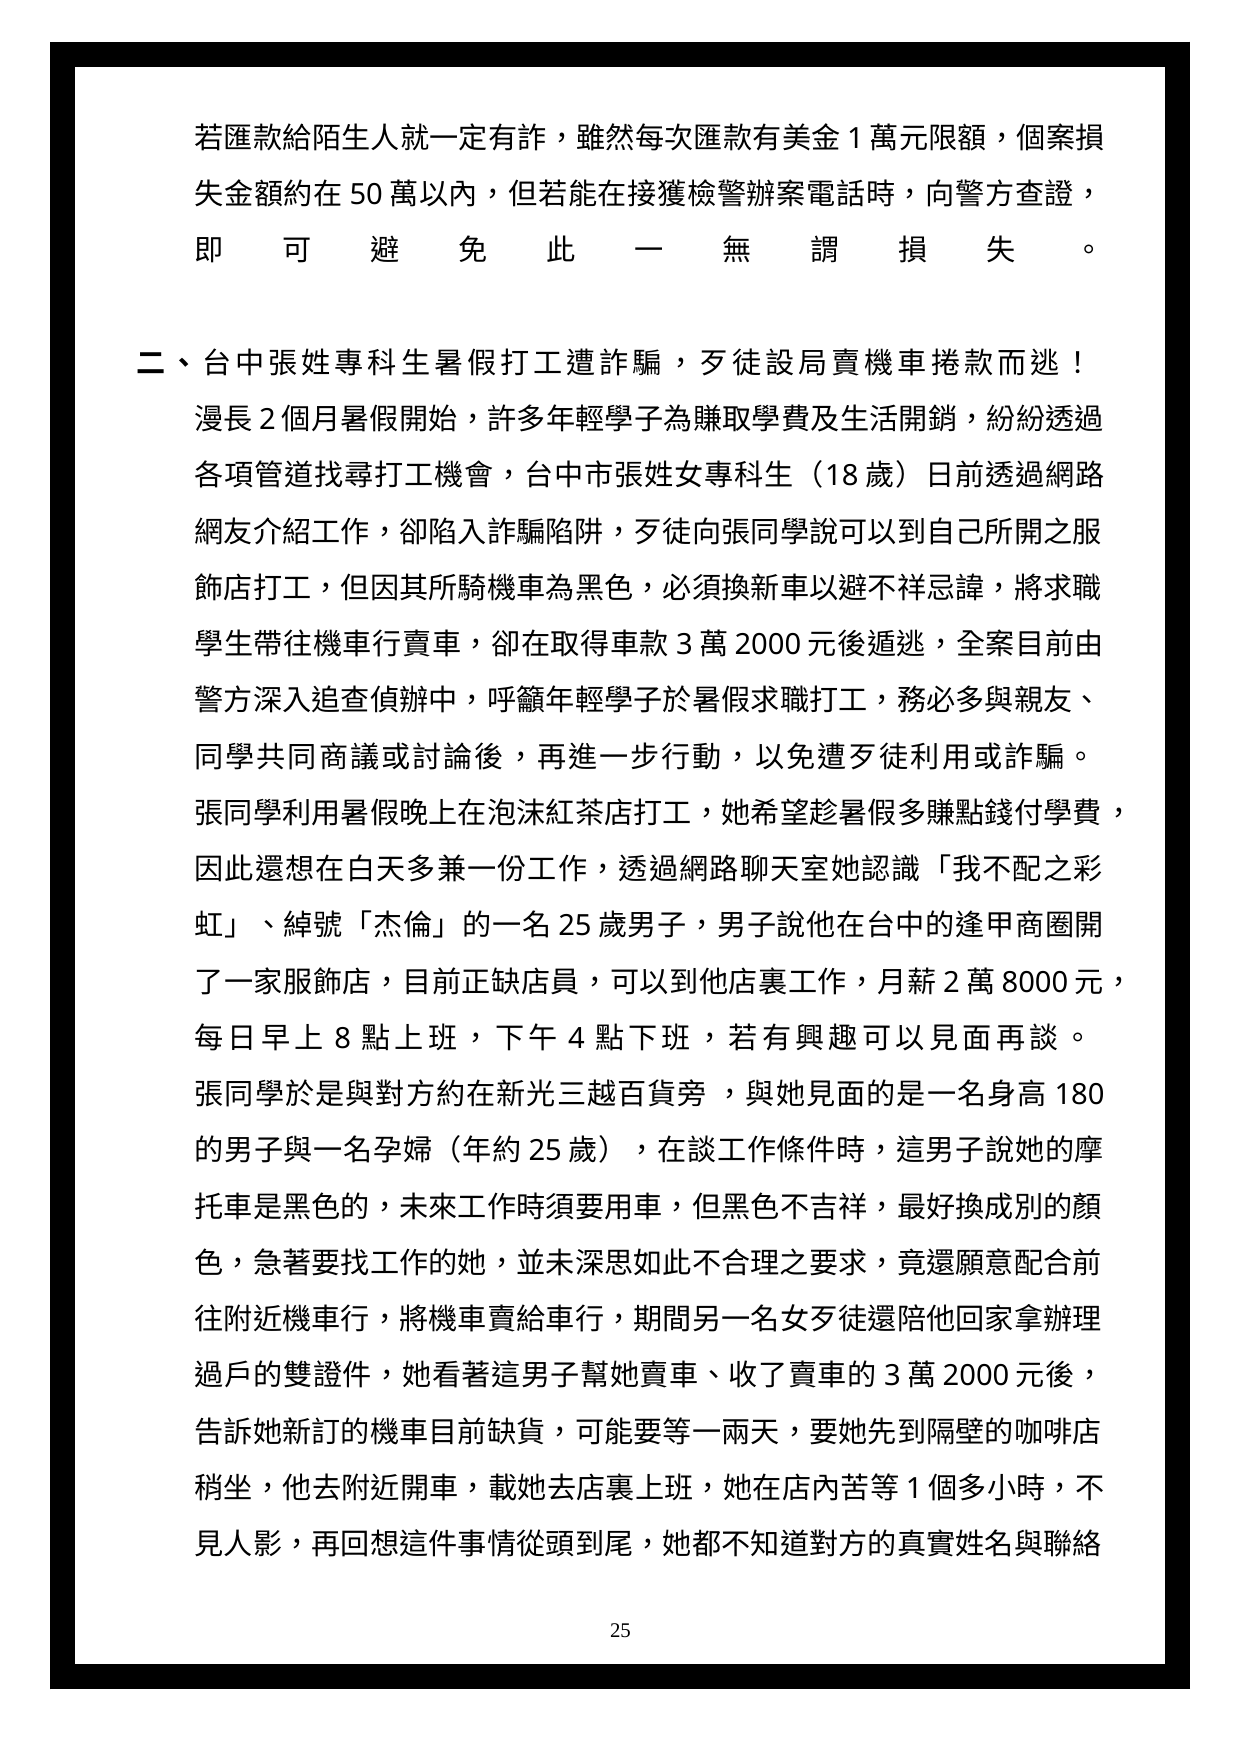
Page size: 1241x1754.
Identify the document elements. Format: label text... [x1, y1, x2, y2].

text 一、詐騙集團利用「西聯匯款」洗錢！ 全台至少6人接假書記官電話，匯款進泰國。 「西聯匯款」是成立於1851年全球最大的電子匯款公司，在全球201個國家與地區，超過21萬個據點，提供全球最快的收、匯款服務，目前在台灣合作的銀行有國泰世華、彰化銀行、台新銀行，其最大的優點為匯款手續簡便且速度快，每筆國外匯款，約10-20分鐘就可以讓對方收到款項，但此一匯款卻在近日被利用於詐騙洗錢，97年6月底至7月初，陸續有6名被騙民眾報案，總計被騙金額至少90萬元，他們不約而同接到假書記官辦案電話，聲稱因破獲跨國詐騙集團，主辦警官為泰國籍，必須匯款至泰國指定帳戶（Onuma Bunkhum）以釐清案情，通常165專線受理報案時，會迅速追蹤匯款流向，爭取時間攔截匯款，但因匯、收款雙方都不須開立銀行帳戶，匯款一旦完成，歹徒已在異地提領匯款。 桃園吳先生（23歲）日前自軍中服兵役返家途中，接到一通女書記官電話，而他已涉嫌洗錢，為釐清案情必須匯款至泰國，事後會歸還，若不配合就要依法羈押，他害怕的依照指示往銀行填寫「西聯匯款單」，並將表單產生密碼告訴對方，匯款後心中非常不安，到派出所詢問後才發現被騙，原指望警方可以協助攔截詐騙款，經追查後意外發現這是歹徒洗錢的新手法，就連銀行也無法追查他匯出的5萬元，高雄縣的盧先生（61歲）連續2天匯了2筆，共損失45萬，台中市的古先生（26歲）在彰化銀行匯款時，行員曾關心詢問他匯款用途，可惜他並沒有將實情告知行員，反而騙稱「借錢給朋友」，20萬元就此泡湯。 警方呼籲，國外曾發生以中獎、網購、貸款等詐騙，利用「西聯匯款」騙取匯款，其實「西聯匯款」一定是將錢匯給自己所信賴、熟識的親友，若匯款給陌生人就一定有詐，雖然每次匯款有美金1萬元限額，個案損失金額約在50萬以內，但若能在接獲檢警辦案電話時，向警方查證，即可避免此一無謂損失。 [136, 103, 1104, 328]
text 二、台中張姓專科生暑假打工遭詐騙，歹徒設局賣機車捲款而逃！ 漫長2個月暑假開始，許多年輕學子為賺取學費及生活開銷，紛紛透過各項管道找尋打工機會，台中市張姓女專科生（18歲）日前透過網路網友介紹工作，卻陷入詐騙陷阱，歹徒向張同學說可以到自己所開之服飾店打工，但因其所騎機車為黑色，必須換新車以避不祥忌諱，將求職學生帶往機車行賣車，卻在取得車款3萬2000元後遁逃，全案目前由警方深入追查偵辦中，呼籲年輕學子於暑假求職打工，務必多與親友、同學共同商議或討論後，再進一步行動，以免遭歹徒利用或詐騙。 張同學利用暑假晚上在泡沫紅茶店打工，她希望趁暑假多賺點錢付學費，因此還想在白天多兼一份工作，透過網路聊天室她認識「我不配之彩虹」、綽號「杰倫」的一名25歲男子，男子說他在台中的逢甲商圈開了一家服飾店，目前正缺店員，可以到他店裏工作，月薪2萬8000元，每日早上8點上班，下午4點下班，若有興趣可以見面再談。 張同學於是與對方約在新光三越百貨旁 ，與她見面的是一名身高180的男子與一名孕婦（年約25歲），在談工作條件時，這男子說她的摩托車是黑色的，未來工作時須要用車，但黑色不吉祥，最好換成別的顏色，急著要找工作的她，並未深思如此不合理之要求，竟還願意配合前往附近機車行，將機車賣給車行，期間另一名女歹徒還陪他回家拿辦理過戶的雙證件，她看著這男子幫她賣車、收了賣車的3萬2000元後，告訴她新訂的機車目前缺貨，可能要等一兩天，要她先到隔壁的咖啡店稍坐，他去附近開車，載她去店裏上班，她在店內苦等1個多小時，不見人影，再回想這件事情從頭到尾，她都不知道對方的真實姓名與聯絡電話，再回到機車行問及剛才賣車之事，才知道是被騙了。 事後機車行老闆無辜的表示，他不認識這男子，原以為女學生是他的親戚，才會接洽賣車、訂車等事，他願意以3萬2000元再將這台機車賣給張同學，而張同學表示，想不到網路聊天室竟然這麼危險，從被騙後她已不敢再上網聊天，今後找工作也會更謹慎，務必要與家人商量、查證後再做決定。 [136, 328, 1104, 1566]
